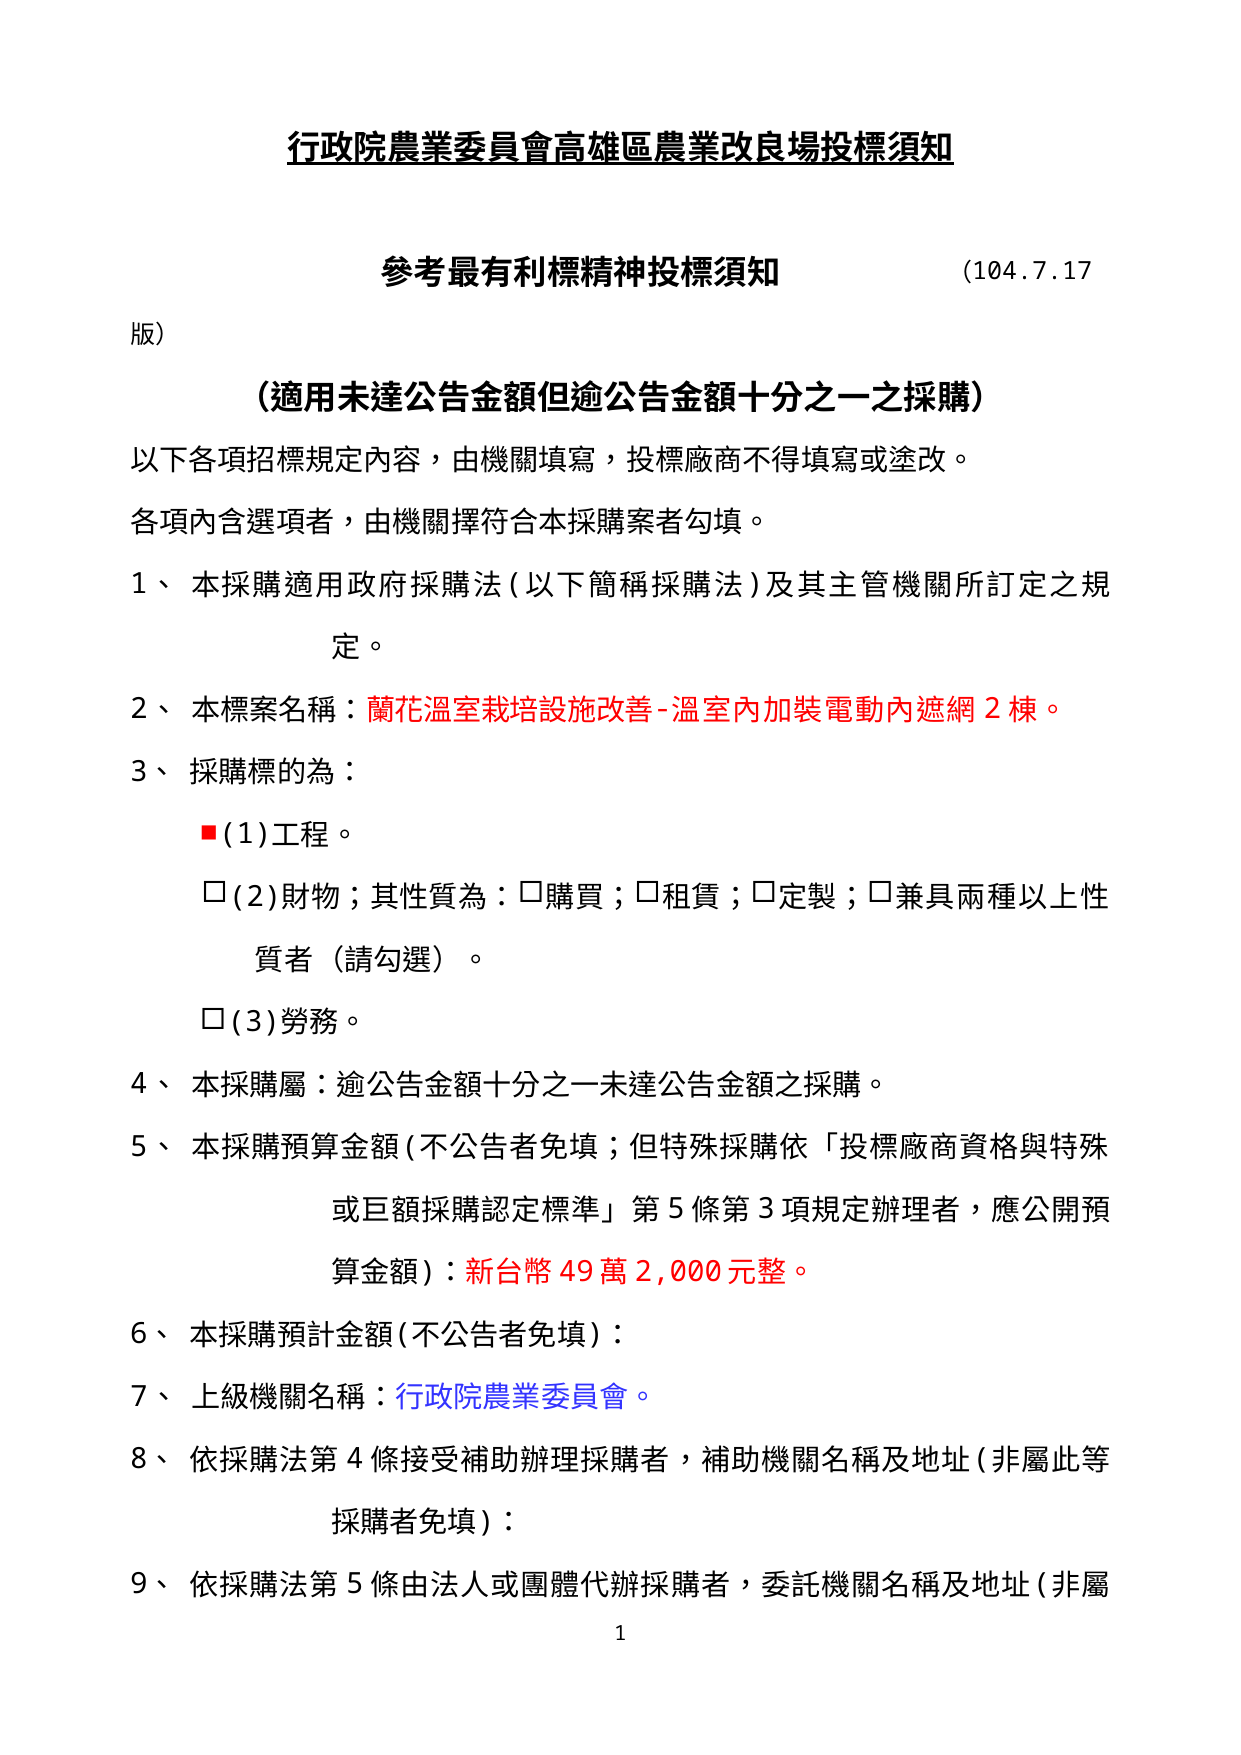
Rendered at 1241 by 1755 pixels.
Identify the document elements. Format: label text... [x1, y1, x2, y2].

list 上級機關名稱：行政院農業委員會。 [130, 1353, 1110, 1416]
text (3)勞務。 [130, 978, 1110, 1041]
text 行政院農業委員會高雄區農業改良場投標須知 [130, 103, 1110, 166]
text ■(1)工程。 [130, 791, 1110, 853]
list 依採購法第4條接受補助辦理採購者，補助機關名稱及地址(非屬此等採購者免填)： [130, 1416, 1110, 1541]
text 參考最有利標精神投標須知 （104.7.17版） [130, 228, 1110, 353]
list 依採購法第5條由法人或團體代辦採購者，委託機關名稱及地址(非屬 [130, 1541, 1110, 1603]
text 以下各項招標規定內容，由機關填寫，投標廠商不得填寫或塗改。 [130, 416, 1110, 478]
list 本標案名稱：蘭花溫室栽培設施改善-溫室內加裝電動內遮網2棟。 [130, 666, 1110, 728]
list 本採購適用政府採購法(以下簡稱採購法)及其主管機關所訂定之規定。 [130, 541, 1110, 666]
text (2)財物；其性質為：購買；租賃；定製；兼具兩種以上性質者（請勾選）。 [130, 853, 1110, 978]
text 各項內含選項者，由機關擇符合本採購案者勾填。 [130, 478, 1110, 541]
text （適用未達公告金額但逾公告金額十分之一之採購） [130, 353, 1110, 416]
list 採購標的為： [130, 728, 1110, 791]
list 本採購預計金額(不公告者免填)： [130, 1291, 1110, 1353]
list 本採購預算金額(不公告者免填；但特殊採購依「投標廠商資格與特殊或巨額採購認定標準」第5條第3項規定辦理者，應公開預算金額)：新台幣49萬2,000元整。 [130, 1103, 1110, 1291]
list 本採購屬：逾公告金額十分之一未達公告金額之採購。 [130, 1041, 1110, 1103]
